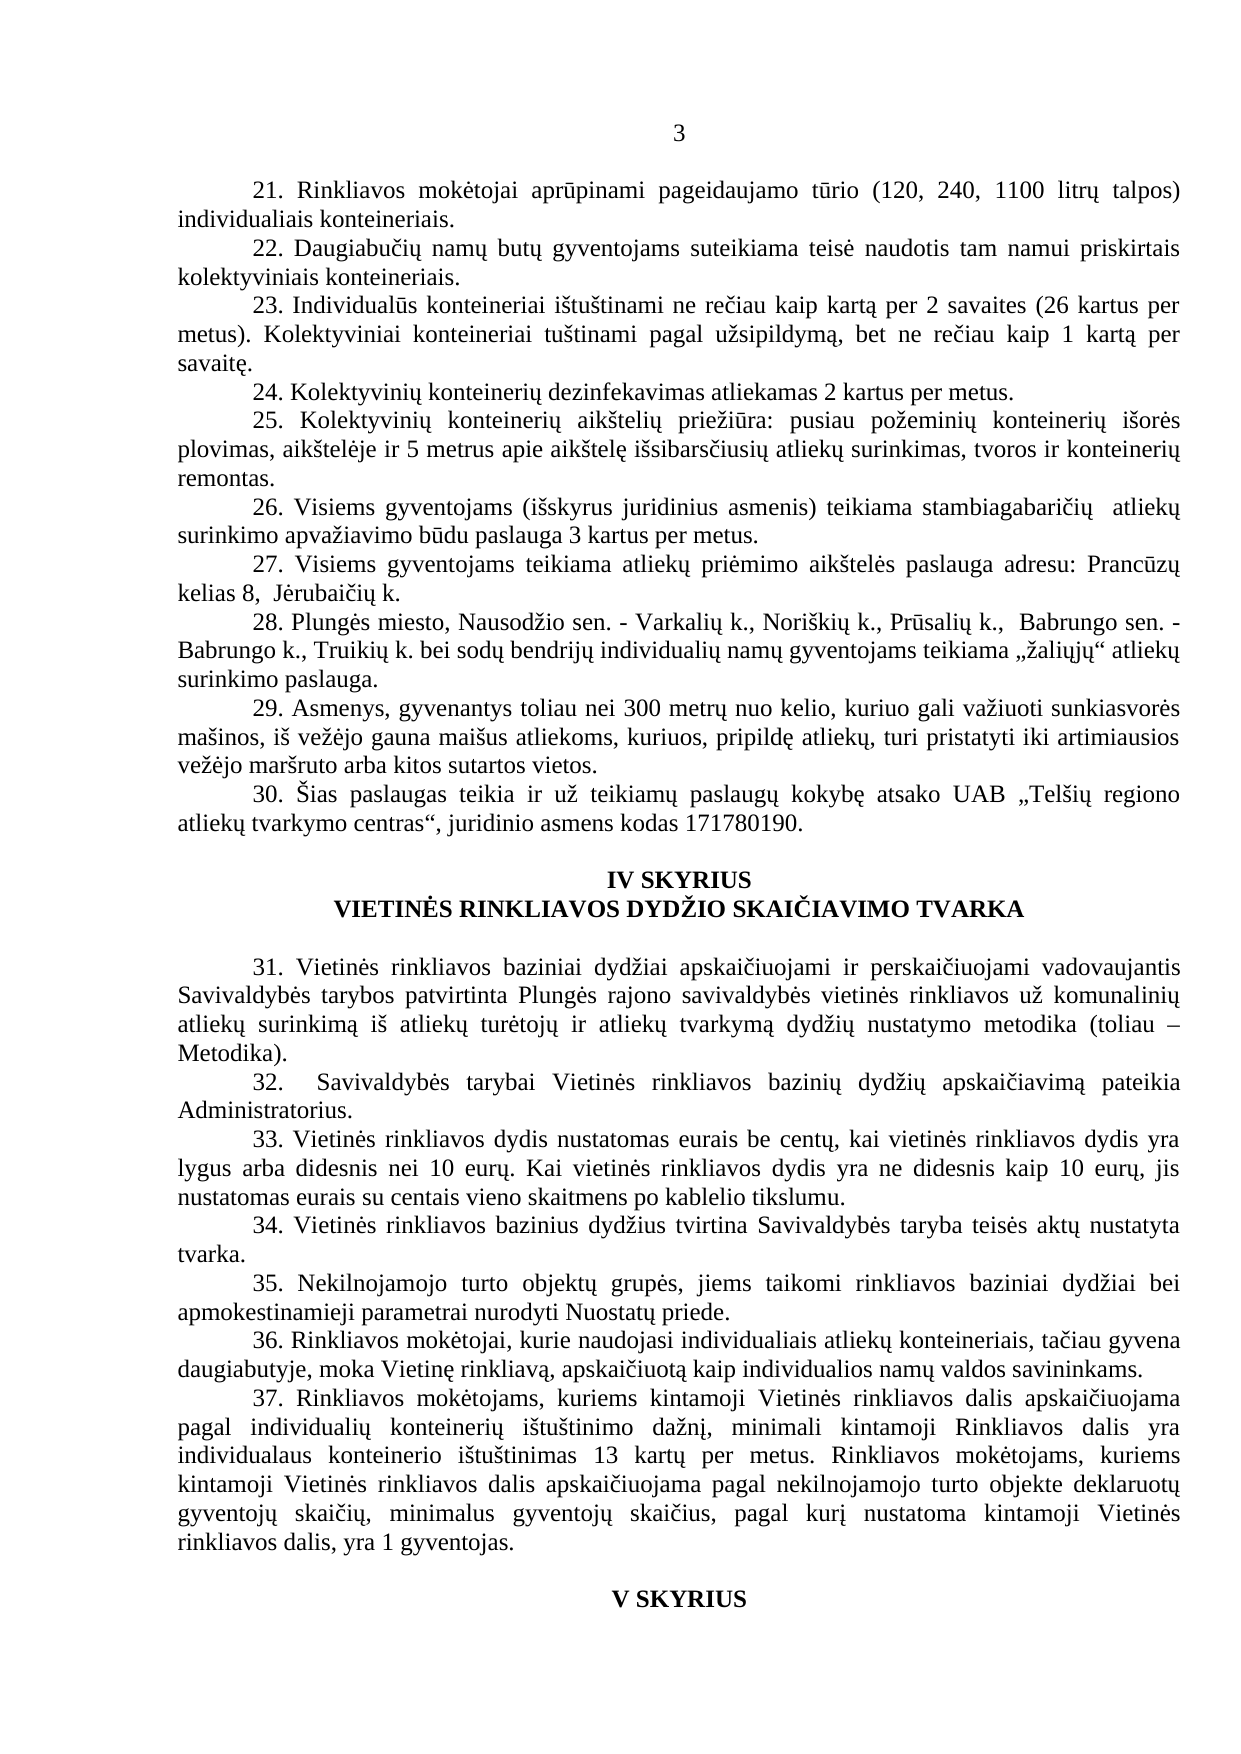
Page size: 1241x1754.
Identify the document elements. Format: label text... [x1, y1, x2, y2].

text 37. Rinkliavos mokėtojams, kuriems kintamoji Vietinės rinkliavos dalis apskaičiuojama pagal individualių konteinerių ištuštinimo dažnį, minimali kintamoji Rinkliavos dalis yra individualaus konteinerio ištuštinimas 13 kartų per metus. Rinkliavos mokėtojams, kuriems kintamoji Vietinės rinkliavos dalis apskaičiuojama pagal nekilnojamojo turto objekte deklaruotų gyventojų skaičių, minimalus gyventojų skaičius, pagal kurį nustatoma kintamoji Vietinės rinkliavos dalis, yra 1 gyventojas. [177, 1383, 1181, 1556]
text 23. Individualūs konteineriai ištuštinami ne rečiau kaip kartą per 2 savaites (26 kartus per metus). Kolektyviniai konteineriai tuštinami pagal užsipildymą, bet ne rečiau kaip 1 kartą per savaitę. [177, 291, 1181, 377]
text 26. Visiems gyventojams (išskyrus juridinius asmenis) teikiama stambiagabaričių atliekų surinkimo apvažiavimo būdu paslauga 3 kartus per metus. [177, 492, 1181, 549]
text 33. Vietinės rinkliavos dydis nustatomas eurais be centų, kai vietinės rinkliavos dydis yra lygus arba didesnis nei 10 eurų. Kai vietinės rinkliavos dydis yra ne didesnis kaip 10 eurų, jis nustatomas eurais su centais vieno skaitmens po kablelio tikslumu. [177, 1124, 1181, 1211]
text 25. Kolektyvinių konteinerių aikštelių priežiūra: pusiau požeminių konteinerių išorės plovimas, aikštelėje ir 5 metrus apie aikštelę išsibarsčiusių atliekų surinkimas, tvoros ir konteinerių remontas. [177, 406, 1181, 492]
text 34. Vietinės rinkliavos bazinius dydžius tvirtina Savivaldybės taryba teisės aktų nustatyta tvarka. [177, 1211, 1181, 1268]
text 24. Kolektyvinių konteinerių dezinfekavimas atliekamas 2 kartus per metus. [177, 377, 1181, 406]
text VIETINĖS RINKLIAVOS DYDŽIO SKAIČIAVIMO TVARKA [177, 894, 1181, 923]
text 28. Plungės miesto, Nausodžio sen. - Varkalių k., Noriškių k., Prūsalių k., Babrungo sen. - Babrungo k., Truikių k. bei sodų bendrijų individualių namų gyventojams teikiama „žaliųjų“ atliekų surinkimo paslauga. [177, 607, 1181, 693]
text 22. Daugiabučių namų butų gyventojams suteikiama teisė naudotis tam namui priskirtais kolektyviniais konteineriais. [177, 233, 1181, 291]
text 35. Nekilnojamojo turto objektų grupės, jiems taikomi rinkliavos baziniai dydžiai bei apmokestinamieji parametrai nurodyti Nuostatų priede. [177, 1268, 1181, 1326]
text 21. Rinkliavos mokėtojai aprūpinami pageidaujamo tūrio (120, 240, 1100 litrų talpos) individualiais konteineriais. [177, 176, 1181, 233]
text 36. Rinkliavos mokėtojai, kurie naudojasi individualiais atliekų konteineriais, tačiau gyvena daugiabutyje, moka Vietinę rinkliavą, apskaičiuotą kaip individualios namų valdos savininkams. [177, 1326, 1181, 1383]
text 30. Šias paslaugas teikia ir už teikiamų paslaugų kokybę atsako UAB „Telšių regiono atliekų tvarkymo centras“, juridinio asmens kodas 171780190. [177, 779, 1181, 837]
text IV SKYRIUS [177, 866, 1181, 894]
text 27. Visiems gyventojams teikiama atliekų priėmimo aikštelės paslauga adresu: Prancūzų kelias 8, Jėrubaičių k. [177, 549, 1181, 607]
text 32. Savivaldybės tarybai Vietinės rinkliavos bazinių dydžių apskaičiavimą pateikia Administratorius. [177, 1067, 1181, 1124]
text 29. Asmenys, gyvenantys toliau nei 300 metrų nuo kelio, kuriuo gali važiuoti sunkiasvorės mašinos, iš vežėjo gauna maišus atliekoms, kuriuos, pripildę atliekų, turi pristatyti iki artimiausios vežėjo maršruto arba kitos sutartos vietos. [177, 693, 1181, 779]
text V SKYRIUS [177, 1584, 1181, 1613]
text 31. Vietinės rinkliavos baziniai dydžiai apskaičiuojami ir perskaičiuojami vadovaujantis Savivaldybės tarybos patvirtinta Plungės rajono savivaldybės vietinės rinkliavos už komunalinių atliekų surinkimą iš atliekų turėtojų ir atliekų tvarkymą dydžių nustatymo metodika (toliau – Metodika). [177, 952, 1181, 1067]
